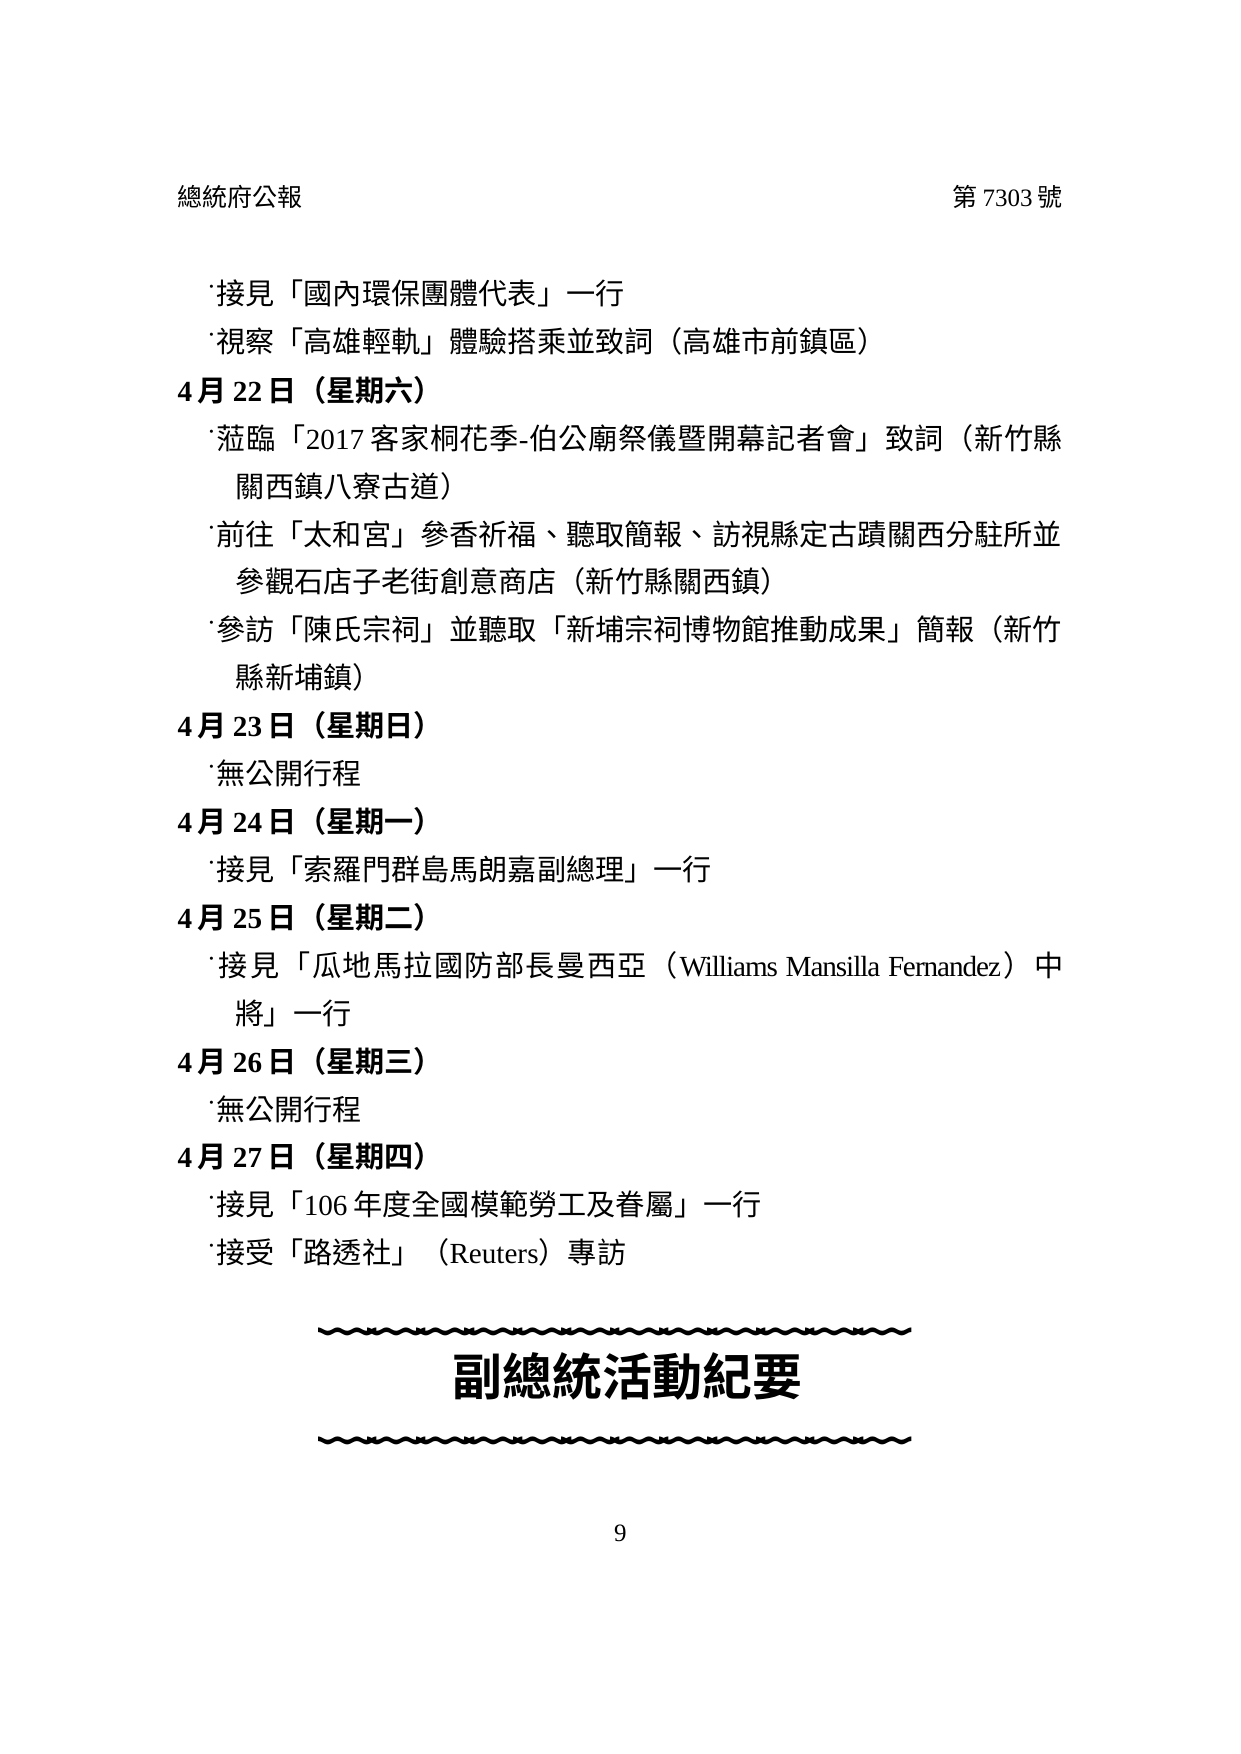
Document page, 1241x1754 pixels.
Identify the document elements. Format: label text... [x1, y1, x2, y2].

text ˙參訪「陳氏宗祠」並聽取「新埔宗祠博物館推動成果」簡報（新竹縣新埔鎮） [206, 602, 1063, 698]
text ˙蒞臨「2017客家桐花季-伯公廟祭儀暨開幕記者會」致詞（新竹縣關西鎮八寮古道） [206, 411, 1063, 507]
text 4月23日（星期日） [177, 698, 1063, 746]
text 4月25日（星期二） [177, 890, 1063, 938]
text ˙無公開行程 [206, 746, 1063, 794]
text ﹏﹏﹏﹏﹏﹏﹏﹏﹏﹏﹏﹏ [177, 1311, 1063, 1336]
text 4月26日（星期三） [177, 1034, 1063, 1082]
text ﹏﹏﹏﹏﹏﹏﹏﹏﹏﹏﹏﹏ [177, 1419, 1063, 1444]
text 4月22日（星期六） [177, 362, 1063, 411]
text ˙接見「106年度全國模範勞工及眷屬」一行 [206, 1177, 1063, 1225]
text ˙視察「高雄輕軌」體驗搭乘並致詞（高雄市前鎮區） [206, 314, 1063, 362]
text ˙接見「國內環保團體代表」一行 [206, 266, 1063, 314]
text ˙無公開行程 [206, 1082, 1063, 1129]
text 4月27日（星期四） [177, 1129, 1063, 1177]
text ˙接見「索羅門群島馬朗嘉副總理」一行 [206, 842, 1063, 890]
text ˙接受「路透社」（Reuters）專訪 [206, 1225, 1063, 1273]
text 4月24日（星期一） [177, 794, 1063, 842]
text ˙接見「瓜地馬拉國防部長曼西亞（Williams Mansilla Fernandez）中將」一行 [206, 938, 1063, 1034]
text ˙前往「太和宮」參香祈福、聽取簡報、訪視縣定古蹟關西分駐所並參觀石店子老街創意商店（新竹縣關西鎮） [206, 507, 1063, 602]
text 副總統活動紀要 [192, 1348, 1063, 1407]
